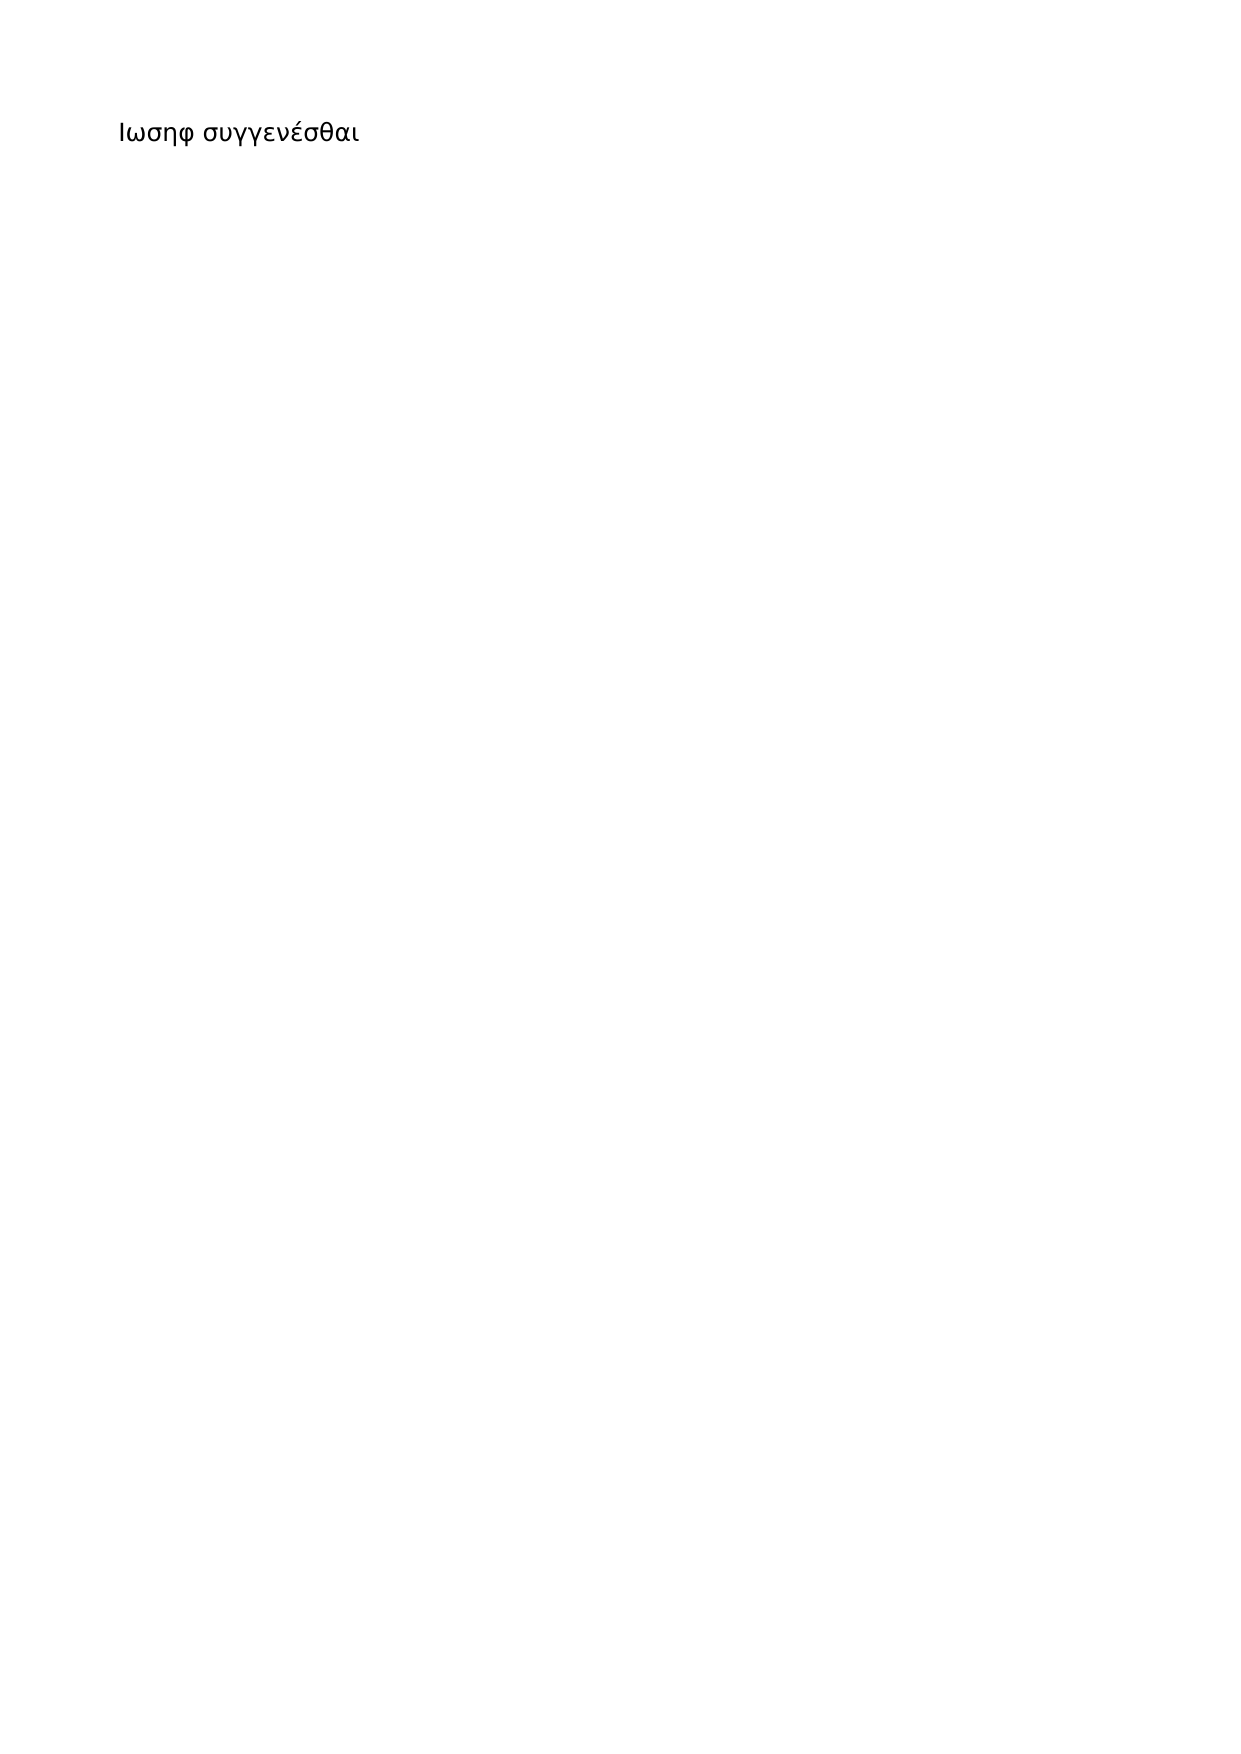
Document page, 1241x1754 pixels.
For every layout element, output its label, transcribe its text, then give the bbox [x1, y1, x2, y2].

text Ιωσηφ συγγενέσθαι [118, 118, 1122, 147]
